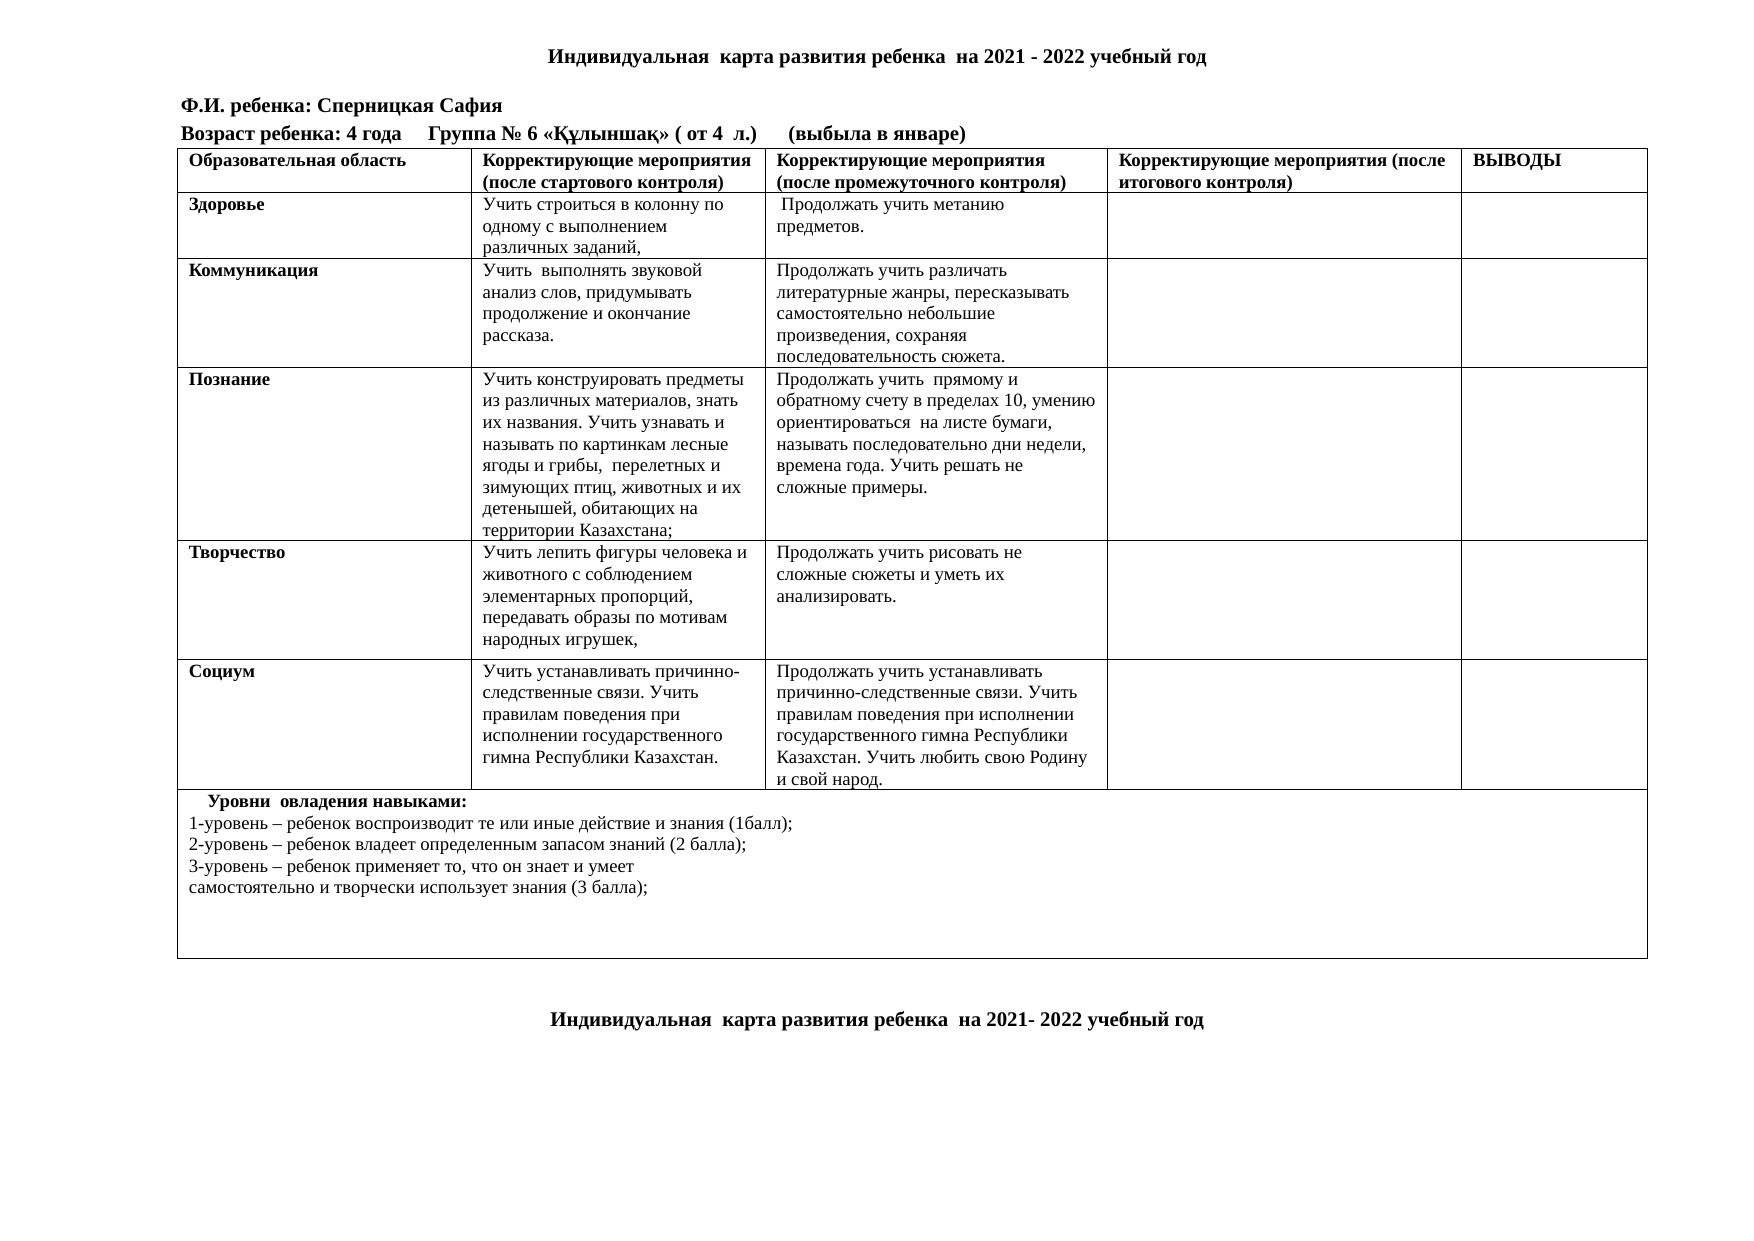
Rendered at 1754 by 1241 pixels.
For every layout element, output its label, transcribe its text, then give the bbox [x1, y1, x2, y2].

text Индивидуальная карта развития ребенка на 2021 - 2022 учебный год [118, 44, 1636, 68]
table_cell Продолжать учить устанавливать причинно-следственные связи. Учить правилам поведения при исполнении государственного гимна Республики Казахстан. Учить любить свою Родину и свой народ. [766, 660, 1107, 789]
table_cell Продолжать учить прямому и обратному счету в пределах 10, умению ориентироваться на листе бумаги, называть последовательно дни недели, времена года. Учить решать не сложные примеры. [766, 368, 1107, 540]
table_cell Здоровье [178, 193, 471, 258]
table_cell Продолжать учить различать литературные жанры, пересказывать самостоятельно небольшие произведения, сохраняя последовательность сюжета. [766, 259, 1107, 367]
table_cell Продолжать учить метанию предметов. [766, 193, 1107, 258]
table_cell Учить выполнять звуковой анализ слов, придумывать продолжение и окончание рассказа. [472, 259, 765, 367]
text Индивидуальная карта развития ребенка на 2021- 2022 учебный год [118, 1007, 1636, 1031]
table_cell [1462, 259, 1647, 367]
table_cell Познание [178, 368, 471, 540]
table_header ВЫВОДЫ [1462, 149, 1647, 192]
table_cell Учить устанавливать причинно-следственные связи. Учить правилам поведения при исполнении государственного гимна Республики Казахстан. [472, 660, 765, 789]
table_cell [1108, 368, 1461, 540]
text Возраст ребенка: 4 года Группа № 6 «Құлыншақ» ( от 4 л.) (выбыла в январе) [118, 120, 1636, 144]
table_cell [1462, 193, 1647, 258]
table_cell [1462, 368, 1647, 540]
table_header Корректирующие мероприятия (после стартового контроля) [472, 149, 765, 192]
table_cell Социум [178, 660, 471, 789]
table_cell Учить лепить фигуры человека и животного с соблюдением элементарных пропорций, передавать образы по мотивам народных игрушек, [472, 541, 765, 658]
table_cell Коммуникация [178, 259, 471, 367]
text Ф.И. ребенка: Сперницкая Сафия [118, 93, 1636, 117]
table_cell [1462, 541, 1647, 658]
table_cell Учить строиться в колонну по одному с выполнением различных заданий, [472, 193, 765, 258]
table_cell [1108, 259, 1461, 367]
table_header Образовательная область [178, 149, 471, 192]
table_cell [1108, 541, 1461, 658]
table_cell Учить конструировать предметы из различных материалов, знать их названия. Учить узнавать и называть по картинкам лесные ягоды и грибы, перелетных и зимующих птиц, животных и их детенышей, обитающих на территории Казахстана; [472, 368, 765, 540]
table_header Корректирующие мероприятия (после промежуточного контроля) [766, 149, 1107, 192]
table_cell Уровни овладения навыками: 1-уровень – ребенок воспроизводит те или иные действие и знания (1балл); 2-уровень – ребенок владеет определенным запасом знаний (2 балла); 3-уровень – ребенок применяет то, что он знает и умеет самостоятельно и творчески использует знания (3 балла); [178, 790, 1647, 958]
table_cell [1462, 660, 1647, 789]
table_cell Продолжать учить рисовать не сложные сюжеты и уметь их анализировать. [766, 541, 1107, 658]
table_cell Творчество [178, 541, 471, 658]
table_cell [1108, 660, 1461, 789]
table_header Корректирующие мероприятия (после итогового контроля) [1108, 149, 1461, 192]
table_cell [1108, 193, 1461, 258]
